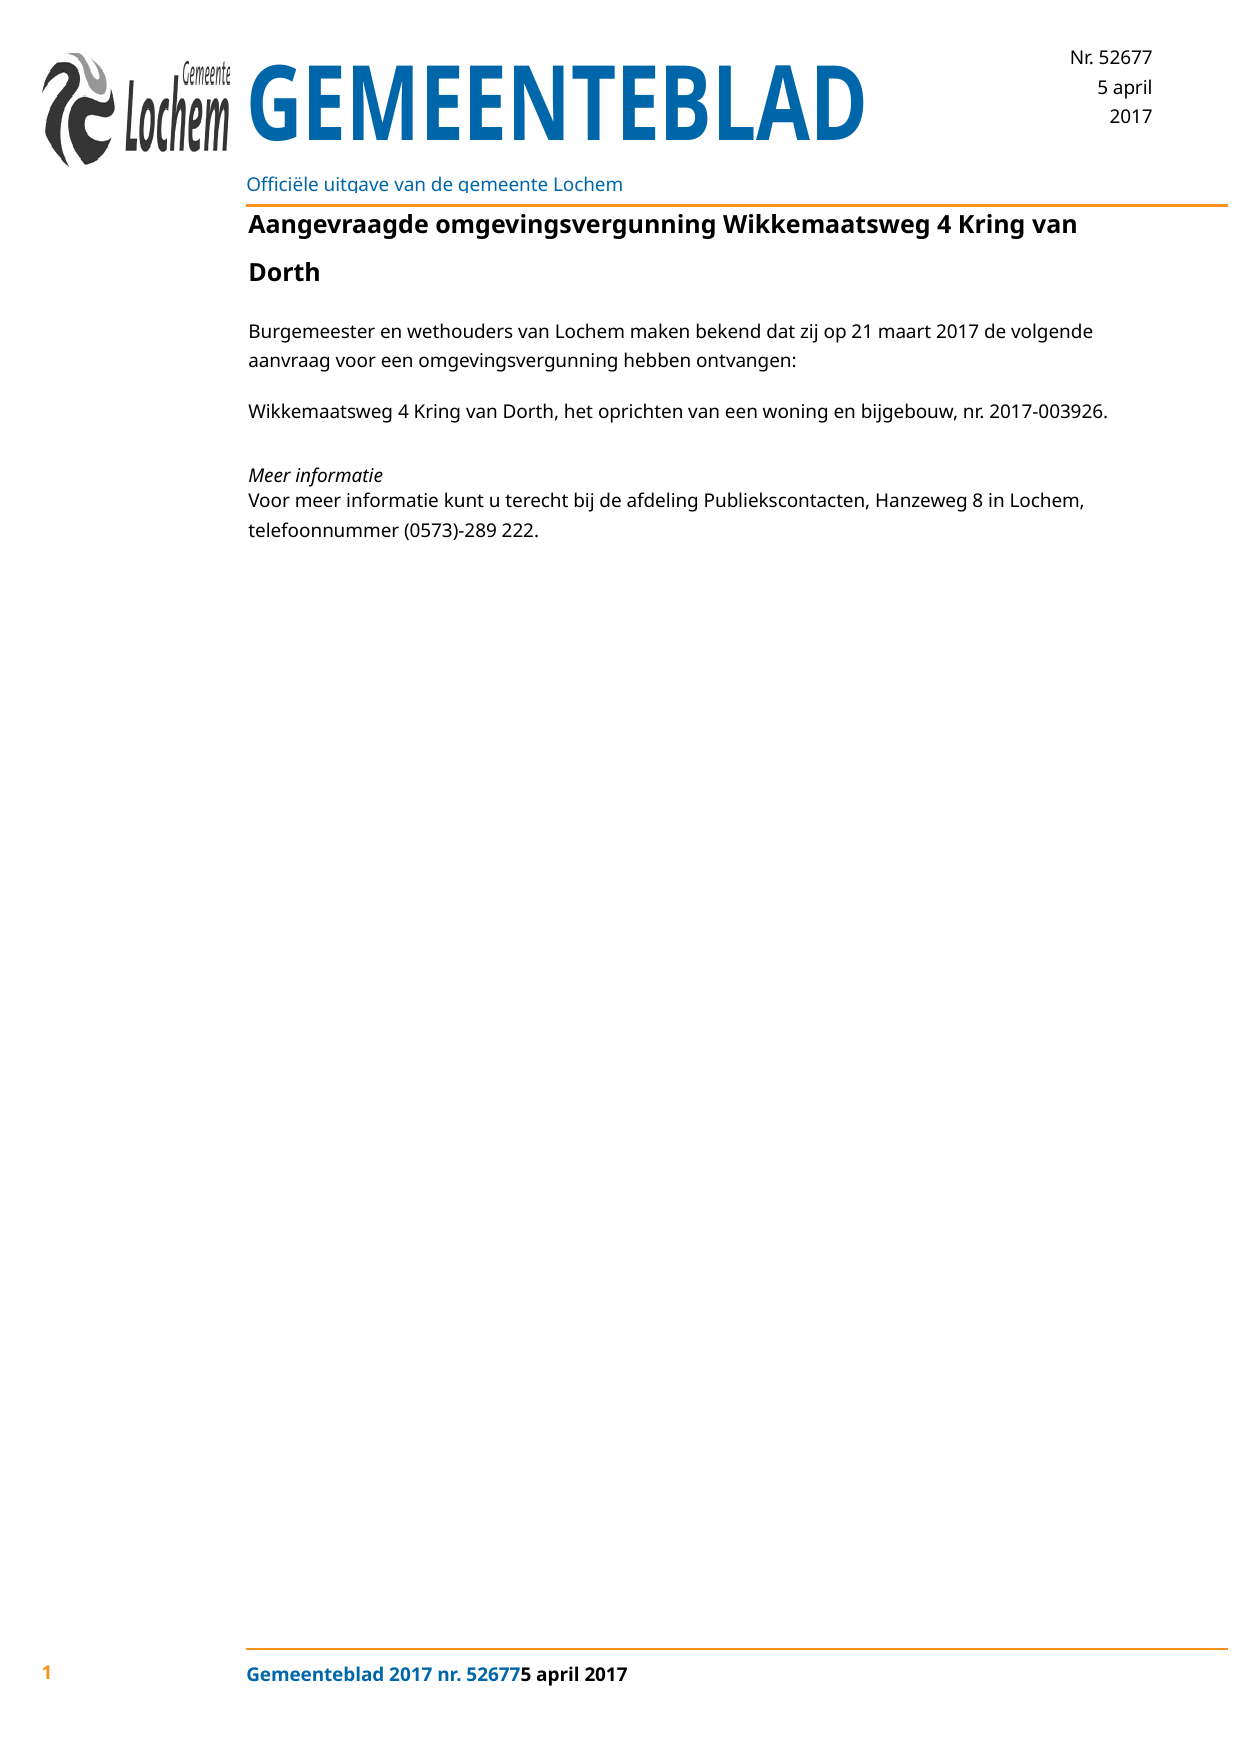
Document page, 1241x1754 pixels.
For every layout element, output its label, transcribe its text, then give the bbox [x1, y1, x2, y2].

text Meer informatie [248, 462, 1152, 488]
text Voor meer informatie kunt u terecht bij de afdeling Publiekscontacten, Hanzeweg 8 in Lochem, telefoonnummer (0573)-289 222. [248, 488, 1152, 543]
text Burgemeester en wethouders van Lochem maken bekend dat zij op 21 maart 2017 de volgende aanvraag voor een omgevingsvergunning hebben ontvangen: [248, 318, 1152, 373]
text Aangevraagde omgevingsvergunning Wikkemaatsweg 4 Kring van Dorth [248, 207, 1152, 288]
text Wikkemaatsweg 4 Kring van Dorth, het oprichten van een woning en bijgebouw, nr. 2017-003926. [248, 398, 1152, 424]
picture [41, 47, 231, 172]
